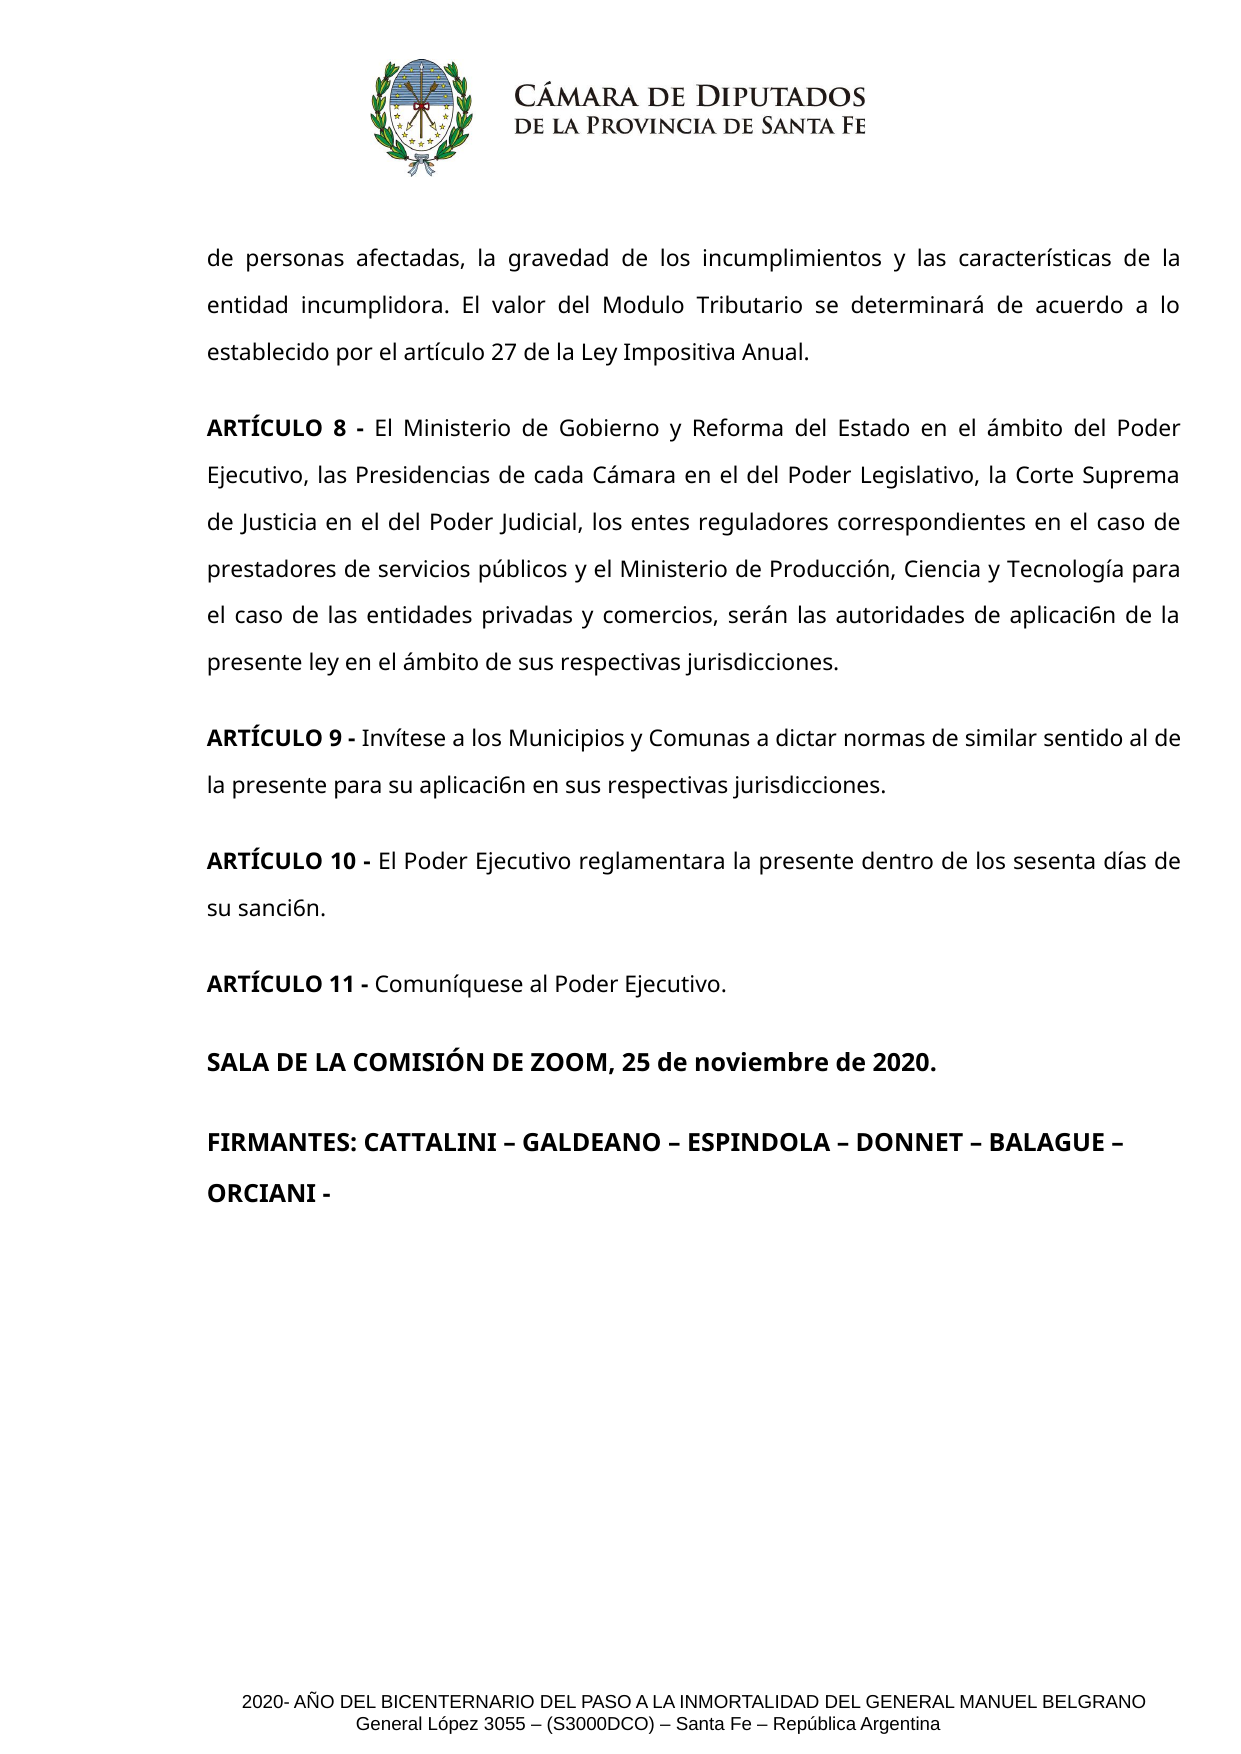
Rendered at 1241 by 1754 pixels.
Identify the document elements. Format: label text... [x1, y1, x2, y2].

picture [370, 59, 865, 181]
text SALA DE LA COMISIÓN DE ZOOM, 25 de noviembre de 2020. [207, 1044, 1182, 1078]
text ARTÍCULO 9 - Invítese a los Municipios y Comunas a dictar normas de similar sentido al de la presente para su aplicaci6n en sus respectivas jurisdicciones. [207, 722, 1182, 801]
text ARTÍCULO 8 - El Ministerio de Gobierno y Reforma del Estado en el ámbito del Poder Ejecutivo, las Presidencias de cada Cámara en el del Poder Legislativo, la Corte Suprema de Justicia en el del Poder Judicial, los entes reguladores correspondientes en el caso de prestadores de servicios públicos y el Ministerio de Producción, Ciencia y Tecnología para el caso de las entidades privadas y comercios, serán las autoridades de aplicaci6n de la presente ley en el ámbito de sus respectivas jurisdicciones. [207, 412, 1182, 678]
text de personas afectadas, la gravedad de los incumplimientos y las características de la entidad incumplidora. El valor del Modulo Tributario se determinará de acuerdo a lo establecido por el artículo 27 de la Ley Impositiva Anual. [207, 242, 1182, 367]
text ARTÍCULO 11 - Comuníquese al Poder Ejecutivo. [207, 968, 1182, 999]
text ARTÍCULO 10 - El Poder Ejecutivo reglamentara la presente dentro de los sesenta días de su sanci6n. [207, 845, 1182, 923]
text FIRMANTES: CATTALINI – GALDEANO – ESPINDOLA – DONNET – BALAGUE – ORCIANI - [207, 1124, 1182, 1209]
